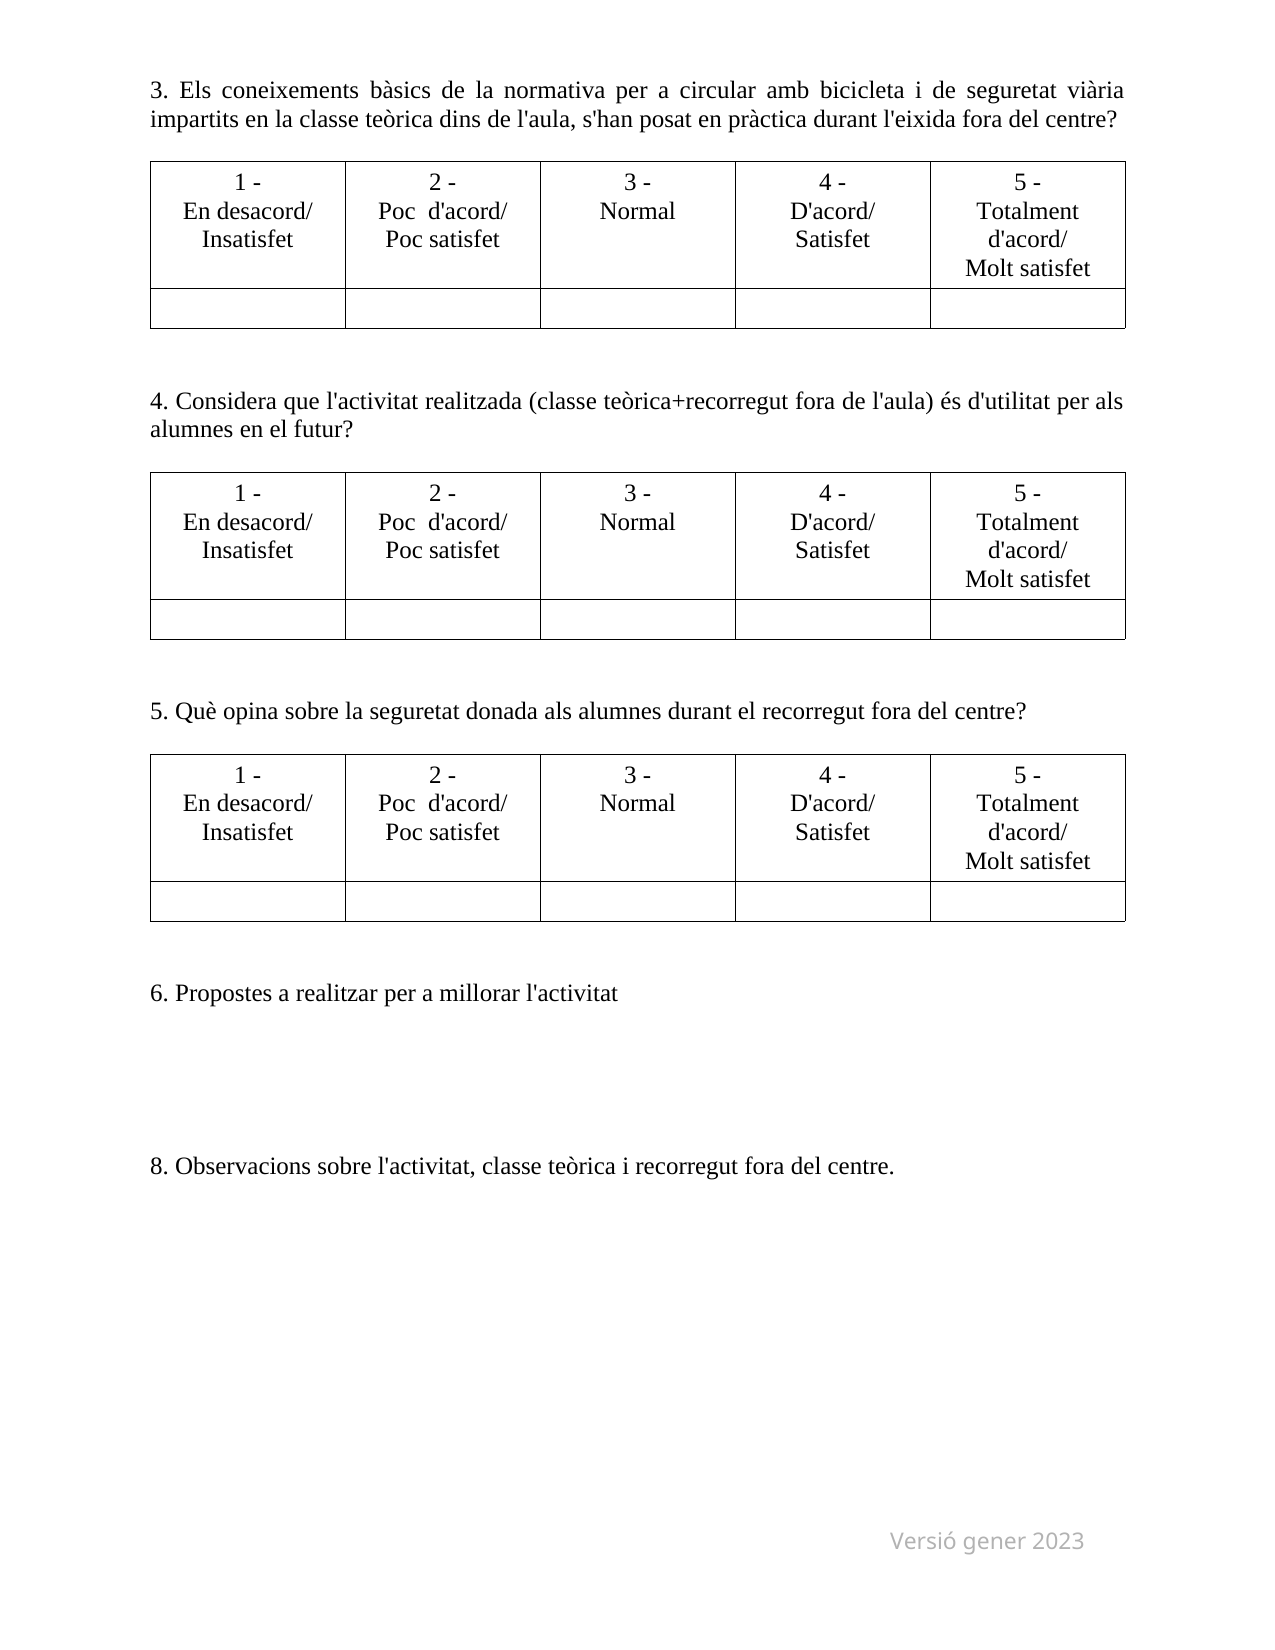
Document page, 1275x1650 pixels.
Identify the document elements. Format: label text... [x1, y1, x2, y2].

table_cell [931, 882, 1125, 921]
table_cell [541, 882, 735, 921]
table_header 5 - Totalment d'acord/ Molt satisfet [931, 473, 1125, 598]
text 6. Propostes a realitzar per a millorar l'activitat [150, 978, 1125, 1007]
text 3. Els coneixements bàsics de la normativa per a circular amb bicicleta i de seguretat viària impartits en la classe teòrica dins de l'aula, s'han posat en pràctica durant l'eixida fora del centre? [150, 75, 1125, 132]
table_header 3 - Normal [541, 473, 735, 598]
table_header 2 - Poc d'acord/ Poc satisfet [346, 755, 540, 881]
table_cell [346, 600, 540, 639]
text 4. Considera que l'activitat realitzada (classe teòrica+recorregut fora de l'aula) és d'utilitat per als alumnes en el futur? [150, 386, 1125, 443]
table_cell [151, 289, 345, 328]
table_cell [736, 882, 930, 921]
table_header 1 - En desacord/ Insatisfet [151, 755, 345, 881]
text 5. Què opina sobre la seguretat donada als alumnes durant el recorregut fora del centre? [150, 696, 1125, 725]
table_header 3 - Normal [541, 755, 735, 881]
table_header 4 - D'acord/ Satisfet [736, 162, 930, 288]
table_header 4 - D'acord/ Satisfet [736, 755, 930, 881]
table_header 3 - Normal [541, 162, 735, 288]
table_cell [346, 289, 540, 328]
table_cell [931, 600, 1125, 639]
table_cell [346, 882, 540, 921]
table_header 1 - En desacord/ Insatisfet [151, 473, 345, 598]
table_cell [541, 600, 735, 639]
table_header 5 - Totalment d'acord/ Molt satisfet [931, 755, 1125, 881]
text Versió gener 2023 [150, 1525, 1084, 1556]
table_cell [541, 289, 735, 328]
table_cell [736, 600, 930, 639]
table_header 1 - En desacord/ Insatisfet [151, 162, 345, 288]
table_cell [931, 289, 1125, 328]
table_cell [736, 289, 930, 328]
table_cell [151, 600, 345, 639]
text 8. Observacions sobre l'activitat, classe teòrica i recorregut fora del centre. [150, 1151, 1125, 1180]
table_header 5 - Totalment d'acord/ Molt satisfet [931, 162, 1125, 288]
table_header 2 - Poc d'acord/ Poc satisfet [346, 162, 540, 288]
table_header 2 - Poc d'acord/ Poc satisfet [346, 473, 540, 598]
table_cell [151, 882, 345, 921]
table_header 4 - D'acord/ Satisfet [736, 473, 930, 598]
